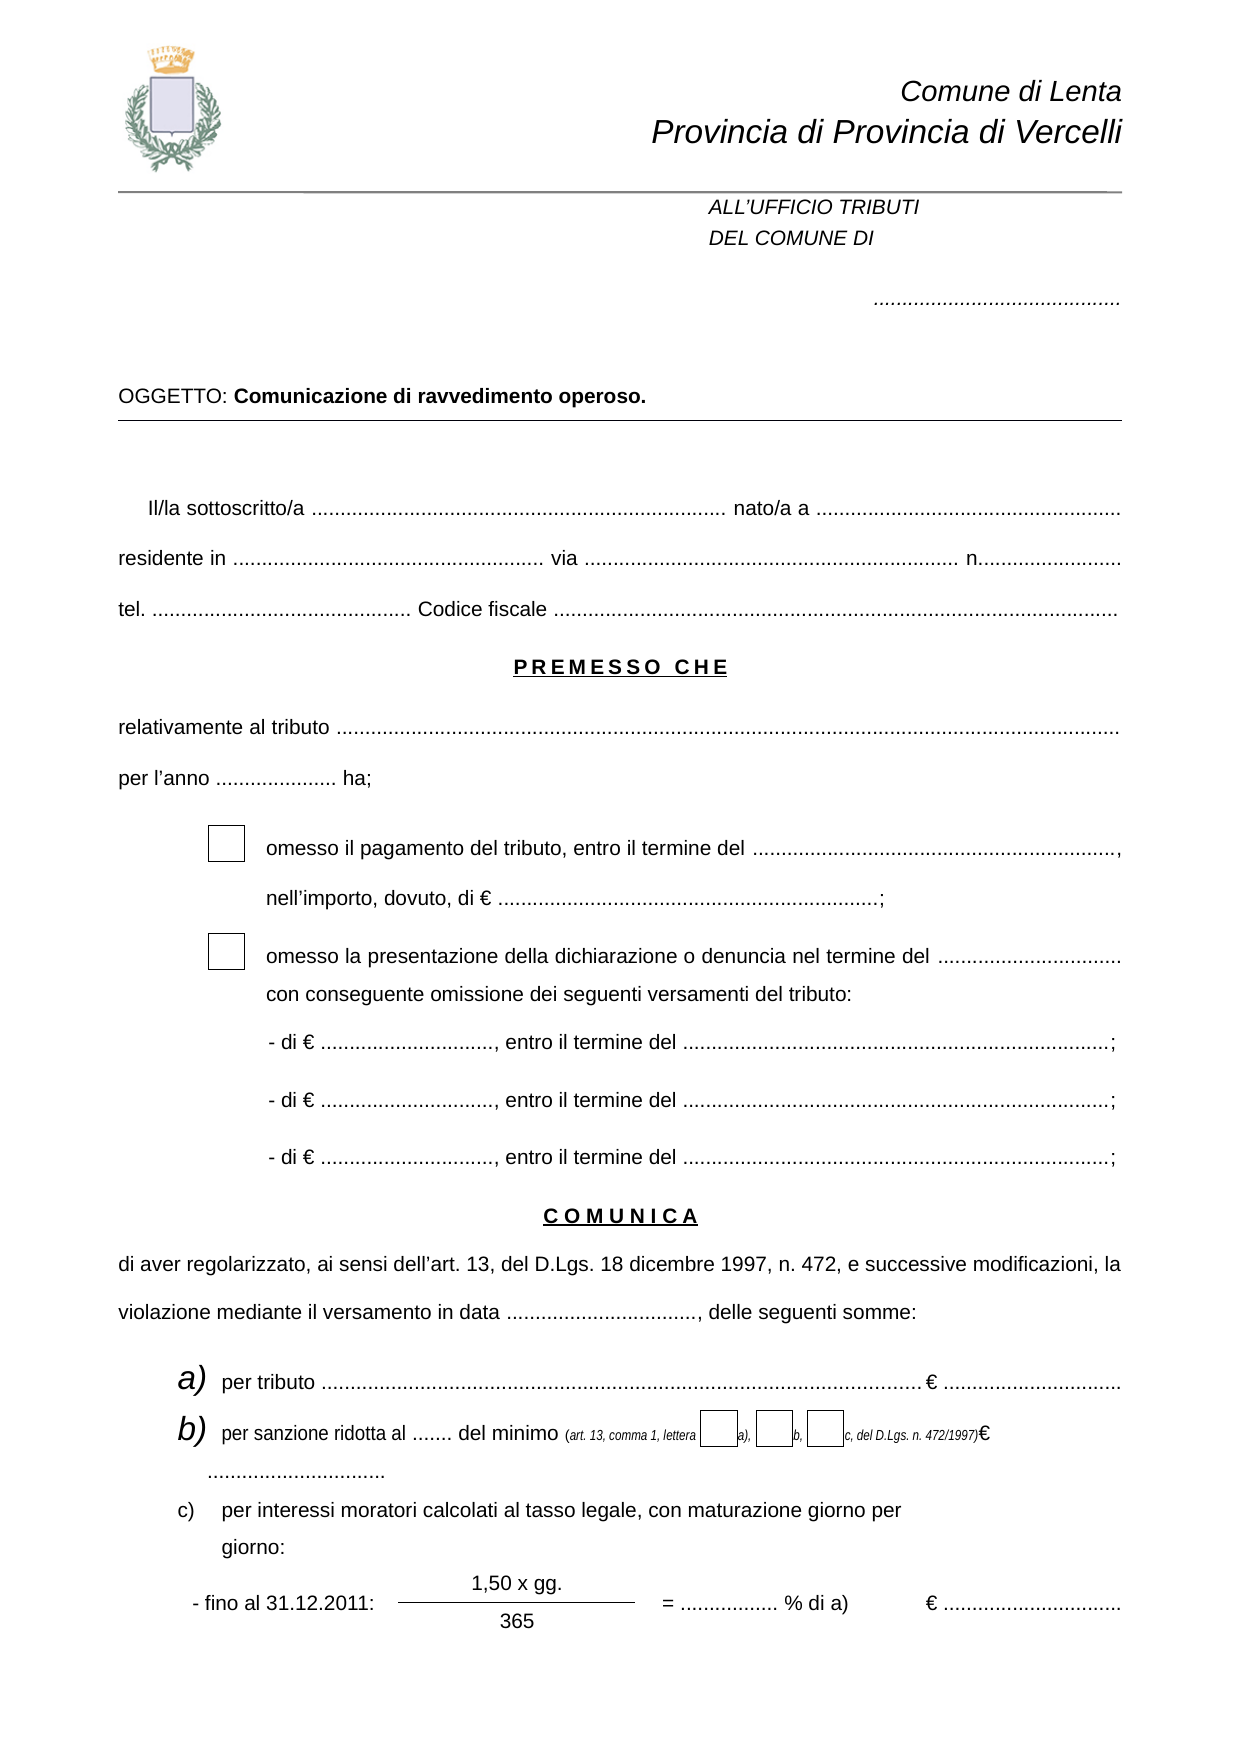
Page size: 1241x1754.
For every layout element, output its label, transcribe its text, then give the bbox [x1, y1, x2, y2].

text omesso il pagamento del tributo, entro il termine del ..............................................................., nell’importo, dovuto, di € ..................................................................; [118, 824, 1122, 913]
text ........................................... [118, 274, 1122, 312]
text - fino al 31.12.2011: = ................. % di a) € ............................... [843, 1595, 1122, 1614]
picture [122, 43, 224, 175]
text - di € .............................., entro il termine del ..........................................................................; [118, 1018, 1122, 1057]
text C O M U N I C A [118, 1203, 1122, 1227]
text 365 [192, 1614, 1122, 1633]
text giorno: [221, 1535, 1122, 1559]
text relativamente al tributo ........................................................................................................................................ per l’anno ..................... ha; [118, 703, 1122, 792]
text - fino al 31.12.2011: = ................. % di a) € ............................... [192, 1595, 845, 1614]
text di aver regolarizzato, ai sensi dell’art. 13, del D.Lgs. 18 dicembre 1997, n. 472, e successive modificazioni, la violazione mediante il versamento in data ................................., delle seguenti somme: [118, 1252, 1122, 1326]
text DEL COMUNE DI [709, 226, 1122, 250]
list per interessi moratori calcolati al tasso legale, con maturazione giorno per [177, 1498, 1122, 1522]
text PREMESSO CHE [118, 655, 1122, 679]
text 1,50 x gg. [192, 1571, 1122, 1595]
text - di € .............................., entro il termine del ..........................................................................; [118, 1133, 1122, 1172]
text OGGETTO: Comunicazione di ravvedimento operoso. [118, 384, 1122, 408]
text ALL’UFFICIO TRIBUTI [709, 195, 1122, 219]
list per sanzione ridotta al ....... del minimo (art. 13, comma 1, lettera a), b, c, del D.Lgs. n. 472/1997) € ............................... [177, 1409, 1122, 1486]
text - di € .............................., entro il termine del ..........................................................................; [118, 1076, 1122, 1114]
text Il/la sottoscritto/a ........................................................................ nato/a a ..................................................... residente in ...................................................... via ................................................................. n......................... tel. ............................................. Codice fiscale .................................................................................................. [118, 484, 1122, 623]
list per tributo € ............................... [177, 1358, 1122, 1396]
text omesso la presentazione della dichiarazione o denuncia nel termine del ................................ con conseguente omissione dei seguenti versamenti del tributo: [118, 932, 1122, 1006]
